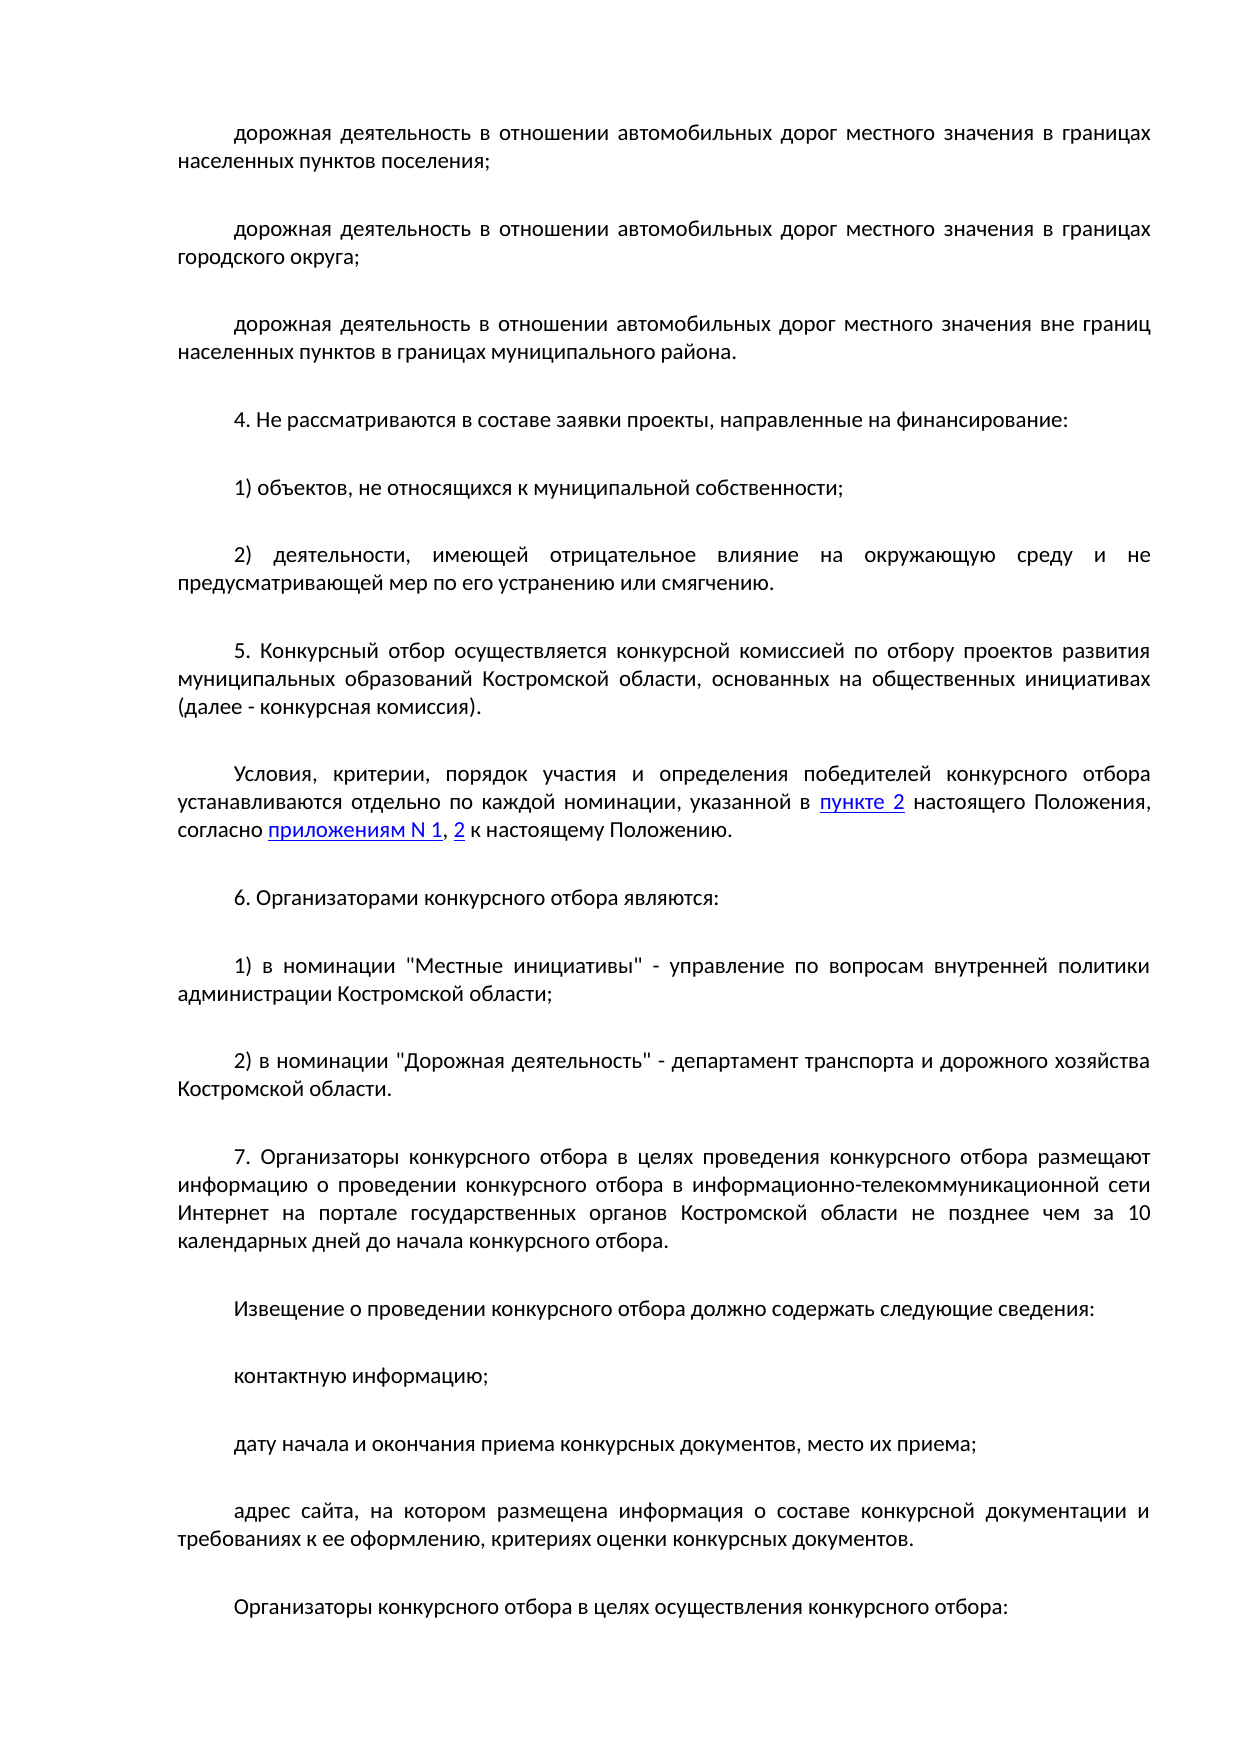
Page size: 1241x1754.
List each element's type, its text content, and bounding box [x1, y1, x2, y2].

text Условия, критерии, порядок участия и определения победителей конкурсного отбора устанавливаются отдельно по каждой номинации, указанной в пункте 2 настоящего Положения, согласно приложениям N 1, 2 к настоящему Положению. [177, 759, 1152, 843]
text 2) деятельности, имеющей отрицательное влияние на окружающую среду и не предусматривающей мер по его устранению или смягчению. [177, 540, 1152, 596]
text 1) объектов, не относящихся к муниципальной собственности; [177, 473, 1152, 501]
text 1) в номинации "Местные инициативы" - управление по вопросам внутренней политики администрации Костромской области; [177, 951, 1152, 1007]
text контактную информацию; [177, 1361, 1152, 1389]
text 6. Организаторами конкурсного отбора являются: [177, 883, 1152, 911]
text Организаторы конкурсного отбора в целях осуществления конкурсного отбора: [177, 1592, 1152, 1620]
text 5. Конкурсный отбор осуществляется конкурсной комиссией по отбору проектов развития муниципальных образований Костромской области, основанных на общественных инициативах (далее - конкурсная комиссия). [177, 636, 1152, 720]
text 4. Не рассматриваются в составе заявки проекты, направленные на финансирование: [177, 405, 1152, 433]
text 2) в номинации "Дорожная деятельность" - департамент транспорта и дорожного хозяйства Костромской области. [177, 1046, 1152, 1102]
text Извещение о проведении конкурсного отбора должно содержать следующие сведения: [177, 1294, 1152, 1322]
text дорожная деятельность в отношении автомобильных дорог местного значения в границах населенных пунктов поселения; [177, 118, 1152, 174]
text дату начала и окончания приема конкурсных документов, место их приема; [177, 1429, 1152, 1457]
text дорожная деятельность в отношении автомобильных дорог местного значения в границах городского округа; [177, 214, 1152, 270]
text адрес сайта, на котором размещена информация о составе конкурсной документации и требованиях к ее оформлению, критериях оценки конкурсных документов. [177, 1496, 1152, 1552]
text дорожная деятельность в отношении автомобильных дорог местного значения вне границ населенных пунктов в границах муниципального района. [177, 309, 1152, 365]
text 7. Организаторы конкурсного отбора в целях проведения конкурсного отбора размещают информацию о проведении конкурсного отбора в информационно-телекоммуникационной сети Интернет на портале государственных органов Костромской области не позднее чем за 10 календарных дней до начала конкурсного отбора. [177, 1142, 1152, 1254]
